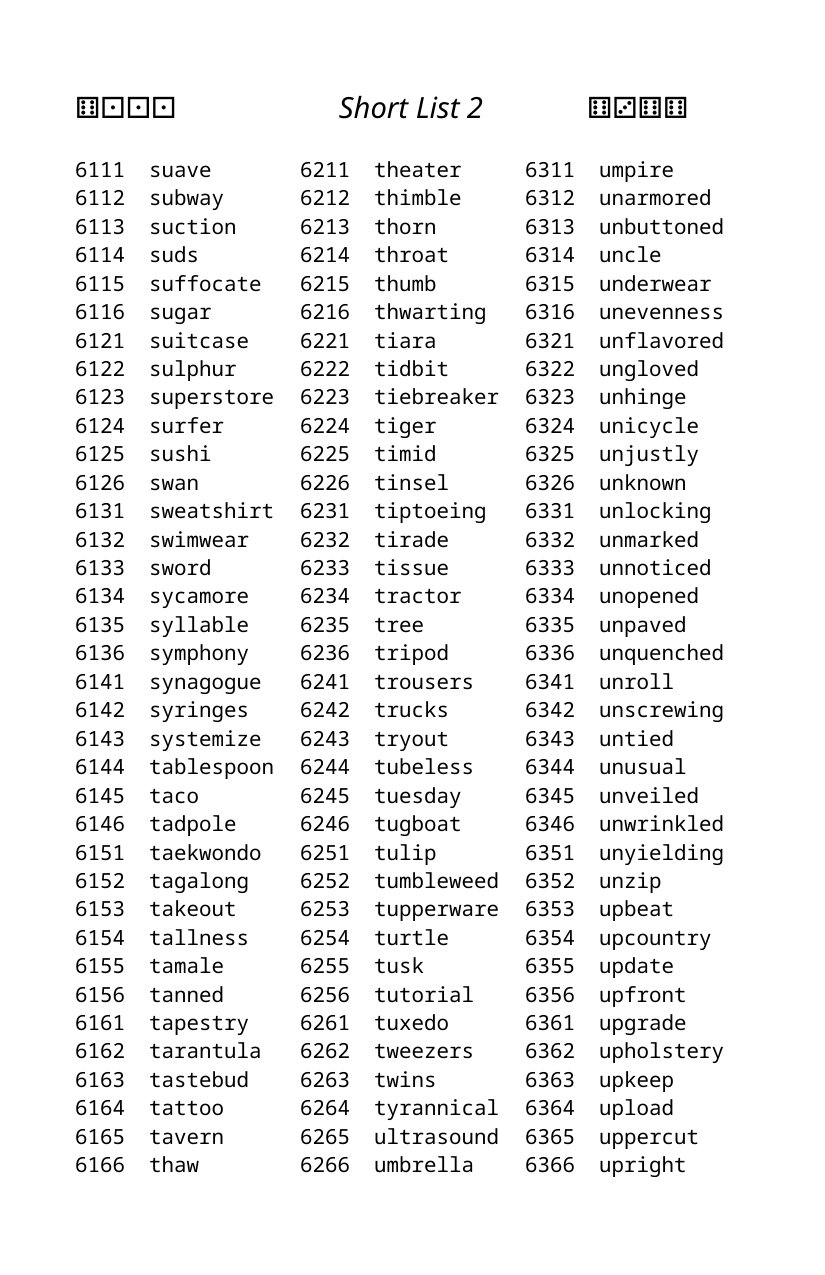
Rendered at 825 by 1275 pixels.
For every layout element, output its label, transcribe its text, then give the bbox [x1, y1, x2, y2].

text 6226 tinsel [300, 468, 525, 496]
text 6316 unevenness [525, 297, 750, 326]
text 6333 unnoticed [525, 553, 750, 582]
text 6151 taekwondo [75, 838, 300, 866]
text 6266 umbrella [300, 1150, 525, 1179]
text 6115 suffocate [75, 269, 300, 297]
text 6351 unyielding [525, 838, 750, 866]
text 6323 unhinge [525, 383, 750, 411]
text 6165 tavern [75, 1122, 300, 1150]
text 6154 tallness [75, 923, 300, 951]
text 6136 symphony [75, 638, 300, 667]
text 6355 update [525, 951, 750, 980]
text 6326 unknown [525, 468, 750, 496]
text 6216 thwarting [300, 297, 525, 326]
text 6125 sushi [75, 439, 300, 468]
text 6143 systemize [75, 724, 300, 752]
text 6334 unopened [525, 582, 750, 610]
text 6342 unscrewing [525, 695, 750, 724]
text 6314 uncle [525, 240, 750, 269]
text 6362 upholstery [525, 1037, 750, 1065]
text 6141 synagogue [75, 667, 300, 695]
text 6131 sweatshirt [75, 496, 300, 525]
text 6252 tumbleweed [300, 866, 525, 894]
text 6126 swan [75, 468, 300, 496]
text 6244 tubeless [300, 752, 525, 781]
text 6254 turtle [300, 923, 525, 951]
text ⚅⚀⚀⚀ [75, 87, 300, 127]
text 6262 tweezers [300, 1037, 525, 1065]
text 6332 unmarked [525, 525, 750, 553]
text 6265 ultrasound [300, 1122, 525, 1150]
text 6223 tiebreaker [300, 383, 525, 411]
text 6162 tarantula [75, 1037, 300, 1065]
text 6142 syringes [75, 695, 300, 724]
text 6354 upcountry [525, 923, 750, 951]
text 6336 unquenched [525, 638, 750, 667]
text ⚅⚂⚅⚅ [525, 87, 750, 127]
text 6363 upkeep [525, 1065, 750, 1093]
text 6213 thorn [300, 212, 525, 240]
text 6156 tanned [75, 980, 300, 1008]
text 6225 timid [300, 439, 525, 468]
text 6261 tuxedo [300, 1008, 525, 1037]
text 6361 upgrade [525, 1008, 750, 1037]
text 6344 unusual [525, 752, 750, 781]
text 6321 unflavored [525, 326, 750, 354]
text 6212 thimble [300, 183, 525, 212]
text 6346 unwrinkled [525, 809, 750, 838]
text 6253 tupperware [300, 894, 525, 923]
text 6231 tiptoeing [300, 496, 525, 525]
text 6245 tuesday [300, 781, 525, 809]
text 6145 taco [75, 781, 300, 809]
text 6313 unbuttoned [525, 212, 750, 240]
text 6164 tattoo [75, 1093, 300, 1122]
text 6352 unzip [525, 866, 750, 894]
text 6133 sword [75, 553, 300, 582]
text 6331 unlocking [525, 496, 750, 525]
text 6122 sulphur [75, 354, 300, 383]
text 6132 swimwear [75, 525, 300, 553]
text 6221 tiara [300, 326, 525, 354]
text 6161 tapestry [75, 1008, 300, 1037]
text 6335 unpaved [525, 610, 750, 638]
text 6246 tugboat [300, 809, 525, 838]
text 6222 tidbit [300, 354, 525, 383]
text 6365 uppercut [525, 1122, 750, 1150]
text 6134 sycamore [75, 582, 300, 610]
text 6343 untied [525, 724, 750, 752]
text 6111 suave [75, 155, 300, 183]
text 6233 tissue [300, 553, 525, 582]
text 6243 tryout [300, 724, 525, 752]
text 6112 subway [75, 183, 300, 212]
text 6121 suitcase [75, 326, 300, 354]
text Short List 2 [300, 87, 525, 127]
text 6356 upfront [525, 980, 750, 1008]
text 6211 theater [300, 155, 525, 183]
text 6311 umpire [525, 155, 750, 183]
text 6123 superstore [75, 383, 300, 411]
text 6163 tastebud [75, 1065, 300, 1093]
text 6224 tiger [300, 411, 525, 439]
text 6312 unarmored [525, 183, 750, 212]
text 6353 upbeat [525, 894, 750, 923]
text 6315 underwear [525, 269, 750, 297]
text 6322 ungloved [525, 354, 750, 383]
text 6236 tripod [300, 638, 525, 667]
text 6235 tree [300, 610, 525, 638]
text 6215 thumb [300, 269, 525, 297]
text 6135 syllable [75, 610, 300, 638]
text 6116 sugar [75, 297, 300, 326]
text 6232 tirade [300, 525, 525, 553]
text 6341 unroll [525, 667, 750, 695]
text 6153 takeout [75, 894, 300, 923]
text 6214 throat [300, 240, 525, 269]
text 6255 tusk [300, 951, 525, 980]
text 6345 unveiled [525, 781, 750, 809]
text 6251 tulip [300, 838, 525, 866]
text 6166 thaw [75, 1150, 300, 1179]
text 6114 suds [75, 240, 300, 269]
text 6263 twins [300, 1065, 525, 1093]
text 6364 upload [525, 1093, 750, 1122]
text 6366 upright [525, 1150, 750, 1179]
text 6325 unjustly [525, 439, 750, 468]
text 6152 tagalong [75, 866, 300, 894]
text 6234 tractor [300, 582, 525, 610]
text 6241 trousers [300, 667, 525, 695]
text 6155 tamale [75, 951, 300, 980]
text 6242 trucks [300, 695, 525, 724]
text 6324 unicycle [525, 411, 750, 439]
text 6144 tablespoon [75, 752, 300, 781]
text 6113 suction [75, 212, 300, 240]
text 6146 tadpole [75, 809, 300, 838]
text 6124 surfer [75, 411, 300, 439]
text 6264 tyrannical [300, 1093, 525, 1122]
text 6256 tutorial [300, 980, 525, 1008]
